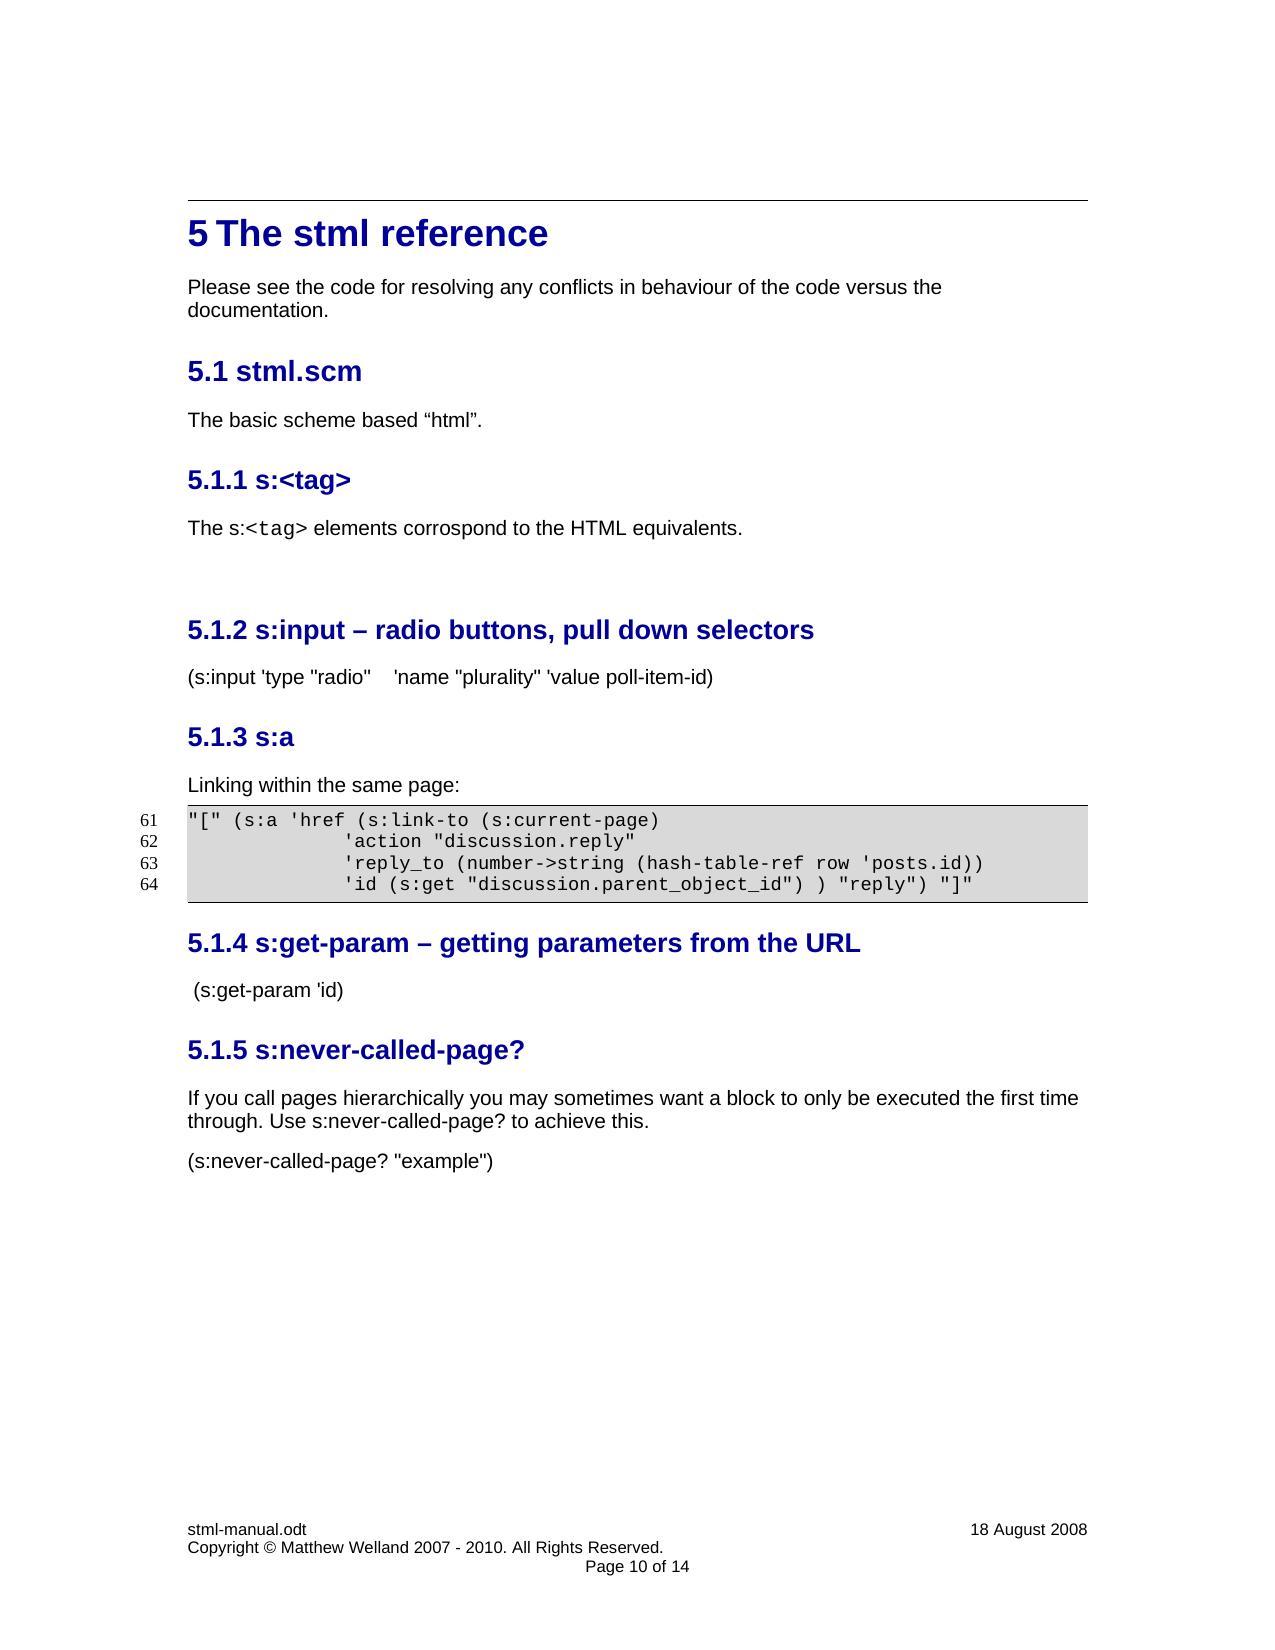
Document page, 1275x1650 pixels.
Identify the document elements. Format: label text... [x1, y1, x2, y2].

subtitle stml.scm [187, 355, 1088, 388]
text If you call pages hierarchically you may sometimes want a block to only be executed the first time through. Use s:never-called-page? to achieve this. [187, 1086, 1088, 1133]
text (s:never-called-page? "example") [187, 1149, 1088, 1172]
subtitle s:get-param – getting parameters from the URL [187, 927, 1088, 958]
text 'id (s:get "discussion.parent_object_id") ) "reply") "]" [187, 868, 1088, 902]
text (s:input 'type "radio" 'name "plurality" 'value poll-item-id) [187, 666, 1088, 689]
text 'reply_to (number->string (hash-table-ref row 'posts.id)) [187, 854, 1088, 868]
subtitle The stml reference [187, 201, 1088, 254]
text 'action "discussion.reply" [187, 832, 1088, 854]
subtitle s:<tag> [187, 465, 1088, 496]
text The s:<tag> elements corrospond to the HTML equivalents. [187, 516, 1088, 541]
subtitle s:never-called-page? [187, 1035, 1088, 1065]
text Please see the code for resolving any conflicts in behaviour of the code versus the documentation. [187, 275, 1088, 322]
subtitle s:a [187, 722, 1088, 752]
text (s:get-param 'id) [187, 978, 1088, 1002]
subtitle s:input – radio buttons, pull down selectors [187, 614, 1088, 645]
text Linking within the same page: [187, 773, 1088, 796]
text "[" (s:a 'href (s:link-to (s:current-page) [187, 806, 1088, 832]
text The basic scheme based “html”. [187, 409, 1088, 432]
